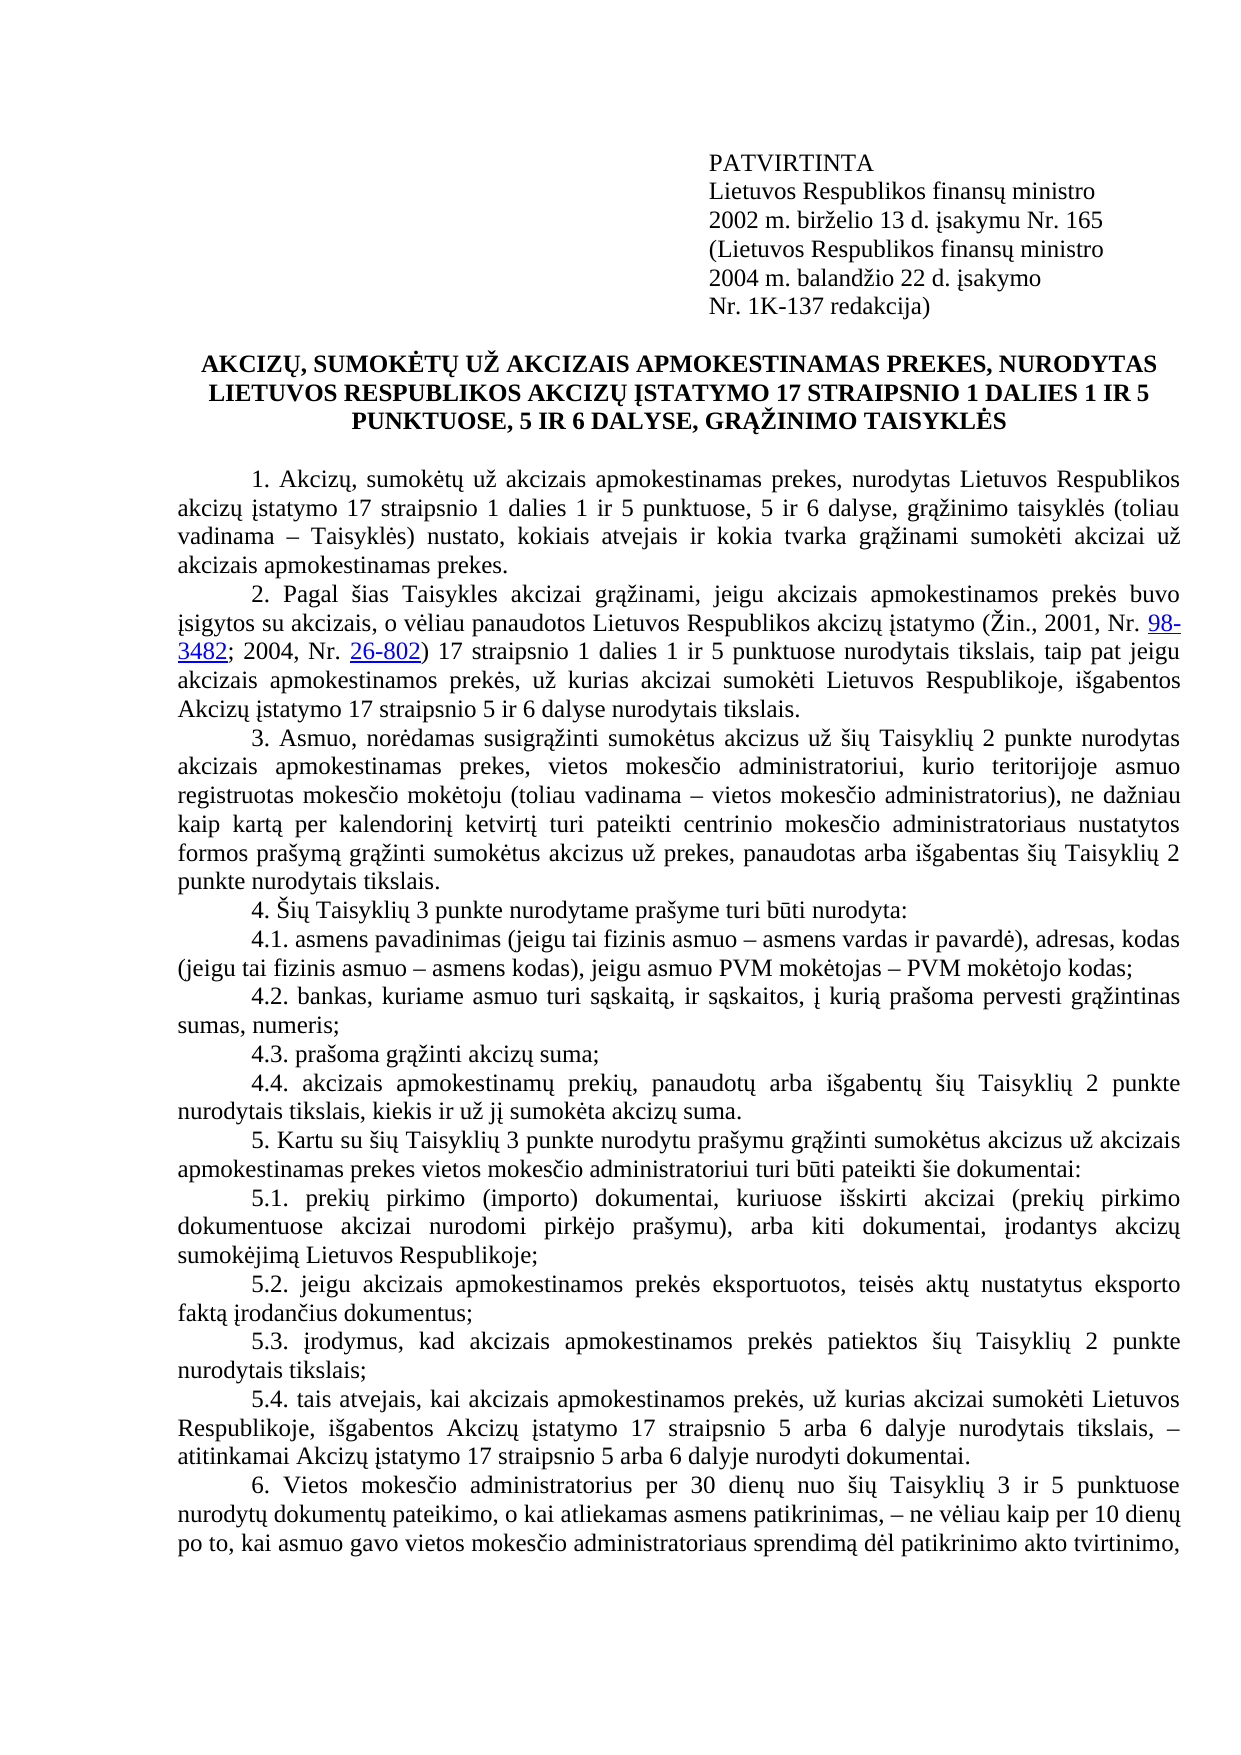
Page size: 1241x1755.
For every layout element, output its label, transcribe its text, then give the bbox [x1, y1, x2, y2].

text 2004 m. balandžio 22 d. įsakymo [177, 263, 1181, 291]
text Nr. 1K-137 redakcija) [177, 291, 1181, 320]
text 4. Šių Taisyklių 3 punkte nurodytame prašyme turi būti nurodyta: [177, 895, 1181, 924]
text 3. Asmuo, norėdamas susigrąžinti sumokėtus akcizus už šių Taisyklių 2 punkte nurodytas akcizais apmokestinamas prekes, vietos mokesčio administratoriui, kurio teritorijoje asmuo registruotas mokesčio mokėtoju (toliau vadinama – vietos mokesčio administratorius), ne dažniau kaip kartą per kalendorinį ketvirtį turi pateikti centrinio mokesčio administratoriaus nustatytos formos prašymą grąžinti sumokėtus akcizus už prekes, panaudotas arba išgabentas šių Taisyklių 2 punkte nurodytais tikslais. [177, 723, 1181, 895]
text (Lietuvos Respublikos finansų ministro [177, 234, 1181, 263]
text Lietuvos Respublikos finansų ministro [177, 176, 1181, 205]
text PATVIRTINTA [177, 148, 1181, 176]
text 2002 m. birželio 13 d. įsakymu Nr. 165 [177, 205, 1181, 234]
text 5. Kartu su šių Taisyklių 3 punkte nurodytu prašymu grąžinti sumokėtus akcizus už akcizais apmokestinamas prekes vietos mokesčio administratoriui turi būti pateikti šie dokumentai: [177, 1125, 1181, 1183]
text 5.2. jeigu akcizais apmokestinamos prekės eksportuotos, teisės aktų nustatytus eksporto faktą įrodančius dokumentus; [177, 1269, 1181, 1326]
text 5.1. prekių pirkimo (importo) dokumentai, kuriuose išskirti akcizai (prekių pirkimo dokumentuose akcizai nurodomi pirkėjo prašymu), arba kiti dokumentai, įrodantys akcizų sumokėjimą Lietuvos Respublikoje; [177, 1183, 1181, 1269]
text 4.1. asmens pavadinimas (jeigu tai fizinis asmuo – asmens vardas ir pavardė), adresas, kodas (jeigu tai fizinis asmuo – asmens kodas), jeigu asmuo PVM mokėtojas – PVM mokėtojo kodas; [177, 924, 1181, 981]
text 5.4. tais atvejais, kai akcizais apmokestinamos prekės, už kurias akcizai sumokėti Lietuvos Respublikoje, išgabentos Akcizų įstatymo 17 straipsnio 5 arba 6 dalyje nurodytais tikslais, – atitinkamai Akcizų įstatymo 17 straipsnio 5 arba 6 dalyje nurodyti dokumentai. [177, 1384, 1181, 1470]
text AKCIZŲ, SUMOKĖTŲ UŽ AKCIZAIS APMOKESTINAMAS PREKES, NURODYTAS LIETUVOS RESPUBLIKOS AKCIZŲ ĮSTATYMO 17 STRAIPSNIO 1 DALIES 1 IR 5 PUNKTUOSE, 5 IR 6 DALYSE, GRĄŽINIMO TAISYKLĖS [177, 349, 1181, 435]
text 2. Pagal šias Taisykles akcizai grąžinami, jeigu akcizais apmokestinamos prekės buvo įsigytos su akcizais, o vėliau panaudotos Lietuvos Respublikos akcizų įstatymo (Žin., 2001, Nr. 98-3482; 2004, Nr. 26-802) 17 straipsnio 1 dalies 1 ir 5 punktuose nurodytais tikslais, taip pat jeigu akcizais apmokestinamos prekės, už kurias akcizai sumokėti Lietuvos Respublikoje, išgabentos Akcizų įstatymo 17 straipsnio 5 ir 6 dalyse nurodytais tikslais. [177, 579, 1181, 723]
text 6. Vietos mokesčio administratorius per 30 dienų nuo šių Taisyklių 3 ir 5 punktuose nurodytų dokumentų pateikimo, o kai atliekamas asmens patikrinimas, – ne vėliau kaip per 10 dienų po to, kai asmuo gavo vietos mokesčio administratoriaus sprendimą dėl patikrinimo akto tvirtinimo, [177, 1470, 1181, 1556]
text 4.3. prašoma grąžinti akcizų suma; [177, 1039, 1181, 1068]
text 5.3. įrodymus, kad akcizais apmokestinamos prekės patiektos šių Taisyklių 2 punkte nurodytais tikslais; [177, 1326, 1181, 1384]
text 1. Akcizų, sumokėtų už akcizais apmokestinamas prekes, nurodytas Lietuvos Respublikos akcizų įstatymo 17 straipsnio 1 dalies 1 ir 5 punktuose, 5 ir 6 dalyse, grąžinimo taisyklės (toliau vadinama – Taisyklės) nustato, kokiais atvejais ir kokia tvarka grąžinami sumokėti akcizai už akcizais apmokestinamas prekes. [177, 464, 1181, 579]
text 4.2. bankas, kuriame asmuo turi sąskaitą, ir sąskaitos, į kurią prašoma pervesti grąžintinas sumas, numeris; [177, 981, 1181, 1039]
text 4.4. akcizais apmokestinamų prekių, panaudotų arba išgabentų šių Taisyklių 2 punkte nurodytais tikslais, kiekis ir už jį sumokėta akcizų suma. [177, 1068, 1181, 1125]
